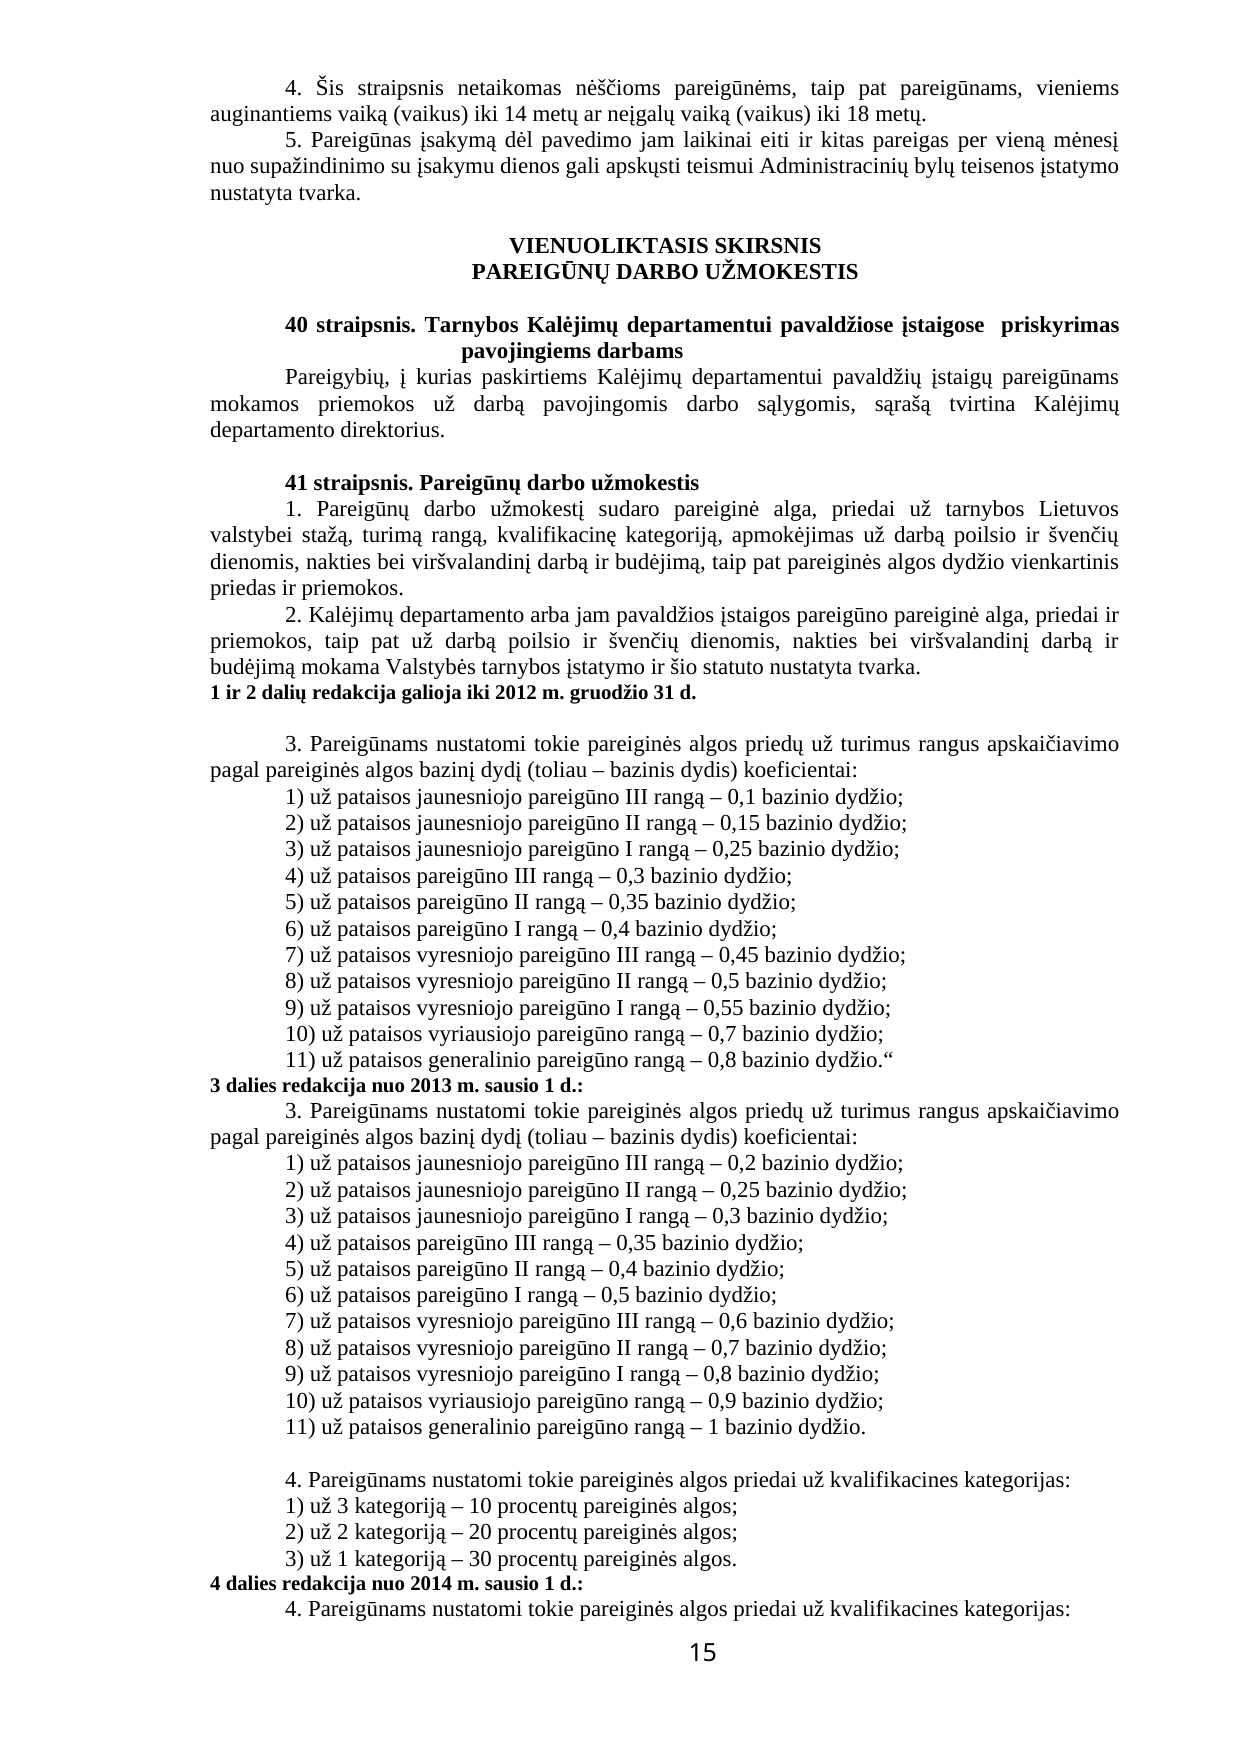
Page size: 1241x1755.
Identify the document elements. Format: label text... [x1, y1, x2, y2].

text 8) už pataisos vyresniojo pareigūno II rangą – 0,7 bazinio dydžio; [210, 1334, 1120, 1360]
text 1) už 3 kategoriją – 10 procentų pareiginės algos; [210, 1492, 1120, 1518]
text 5) už pataisos pareigūno II rangą – 0,4 bazinio dydžio; [210, 1255, 1120, 1281]
text 9) už pataisos vyresniojo pareigūno I rangą – 0,55 bazinio dydžio; [210, 994, 1120, 1020]
text 10) už pataisos vyriausiojo pareigūno rangą – 0,9 bazinio dydžio; [210, 1387, 1120, 1413]
text 4. Pareigūnams nustatomi tokie pareiginės algos priedai už kvalifikacines kategorijas: [210, 1595, 1120, 1622]
text 2) už pataisos jaunesniojo pareigūno II rangą – 0,25 bazinio dydžio; [210, 1176, 1120, 1202]
text VIENUOLIKTASIS SKIRSNIS [210, 232, 1120, 258]
text 3) už 1 kategoriją – 30 procentų pareiginės algos. [210, 1545, 1120, 1571]
text PAREIGŪNŲ DARBO UŽMOKESTIS [210, 258, 1120, 284]
text Pareigybių, į kurias paskirtiems Kalėjimų departamentui pavaldžių įstaigų pareigūnams mokamos priemokos už darbą pavojingomis darbo sąlygomis, sąrašą tvirtina Kalėjimų departamento direktorius. [210, 363, 1120, 442]
text 2) už 2 kategoriją – 20 procentų pareiginės algos; [210, 1518, 1120, 1545]
text 3) už pataisos jaunesniojo pareigūno I rangą – 0,3 bazinio dydžio; [210, 1202, 1120, 1228]
text 4 dalies redakcija nuo 2014 m. sausio 1 d.: [210, 1571, 1120, 1595]
text 4) už pataisos pareigūno III rangą – 0,3 bazinio dydžio; [210, 862, 1120, 888]
text 11) už pataisos generalinio pareigūno rangą – 0,8 bazinio dydžio.“ [210, 1046, 1120, 1073]
text 41 straipsnis. Pareigūnų darbo užmokestis [210, 469, 1120, 495]
text 3. Pareigūnams nustatomi tokie pareiginės algos priedų už turimus rangus apskaičiavimo pagal pareiginės algos bazinį dydį (toliau – bazinis dydis) koeficientai: [210, 730, 1120, 783]
text 7) už pataisos vyresniojo pareigūno III rangą – 0,45 bazinio dydžio; [210, 941, 1120, 967]
text 4. Pareigūnams nustatomi tokie pareiginės algos priedai už kvalifikacines kategorijas: [210, 1466, 1120, 1492]
text 6) už pataisos pareigūno I rangą – 0,5 bazinio dydžio; [210, 1281, 1120, 1308]
text 40 straipsnis. Tarnybos Kalėjimų departamentui pavaldžiose įstaigose priskyrimas pavojingiems darbams [285, 311, 1120, 363]
text 11) už pataisos generalinio pareigūno rangą – 1 bazinio dydžio. [210, 1413, 1120, 1439]
text 9) už pataisos vyresniojo pareigūno I rangą – 0,8 bazinio dydžio; [210, 1360, 1120, 1387]
text 1. Pareigūnų darbo užmokestį sudaro pareiginė alga, priedai už tarnybos Lietuvos valstybei stažą, turimą rangą, kvalifikacinę kategoriją, apmokėjimas už darbą poilsio ir švenčių dienomis, nakties bei viršvalandinį darbą ir budėjimą, taip pat pareiginės algos dydžio vienkartinis priedas ir priemokos. [210, 495, 1120, 601]
text 3. Pareigūnams nustatomi tokie pareiginės algos priedų už turimus rangus apskaičiavimo pagal pareiginės algos bazinį dydį (toliau – bazinis dydis) koeficientai: [210, 1097, 1120, 1149]
text 3) už pataisos jaunesniojo pareigūno I rangą – 0,25 bazinio dydžio; [210, 836, 1120, 862]
text 4. Šis straipsnis netaikomas nėščioms pareigūnėms, taip pat pareigūnams, vieniems auginantiems vaiką (vaikus) iki 14 metų ar neįgalų vaiką (vaikus) iki 18 metų. [210, 73, 1120, 126]
text 7) už pataisos vyresniojo pareigūno III rangą – 0,6 bazinio dydžio; [210, 1308, 1120, 1334]
text 1) už pataisos jaunesniojo pareigūno III rangą – 0,1 bazinio dydžio; [210, 783, 1120, 809]
text 1) už pataisos jaunesniojo pareigūno III rangą – 0,2 bazinio dydžio; [210, 1149, 1120, 1176]
text 2. Kalėjimų departamento arba jam pavaldžios įstaigos pareigūno pareiginė alga, priedai ir priemokos, taip pat už darbą poilsio ir švenčių dienomis, nakties bei viršvalandinį darbą ir budėjimą mokama Valstybės tarnybos įstatymo ir šio statuto nustatyta tvarka. [210, 601, 1120, 680]
text 10) už pataisos vyriausiojo pareigūno rangą – 0,7 bazinio dydžio; [210, 1020, 1120, 1046]
text 2) už pataisos jaunesniojo pareigūno II rangą – 0,15 bazinio dydžio; [210, 809, 1120, 836]
text 4) už pataisos pareigūno III rangą – 0,35 bazinio dydžio; [210, 1228, 1120, 1255]
text 5. Pareigūnas įsakymą dėl pavedimo jam laikinai eiti ir kitas pareigas per vieną mėnesį nuo supažindinimo su įsakymu dienos gali apskųsti teismui Administracinių bylų teisenos įstatymo nustatyta tvarka. [210, 126, 1120, 205]
text 8) už pataisos vyresniojo pareigūno II rangą – 0,5 bazinio dydžio; [210, 967, 1120, 994]
text 5) už pataisos pareigūno II rangą – 0,35 bazinio dydžio; [210, 888, 1120, 914]
text 3 dalies redakcija nuo 2013 m. sausio 1 d.: [210, 1073, 1120, 1097]
text 1 ir 2 dalių redakcija galioja iki 2012 m. gruodžio 31 d. [210, 680, 1120, 704]
text 6) už pataisos pareigūno I rangą – 0,4 bazinio dydžio; [210, 914, 1120, 941]
